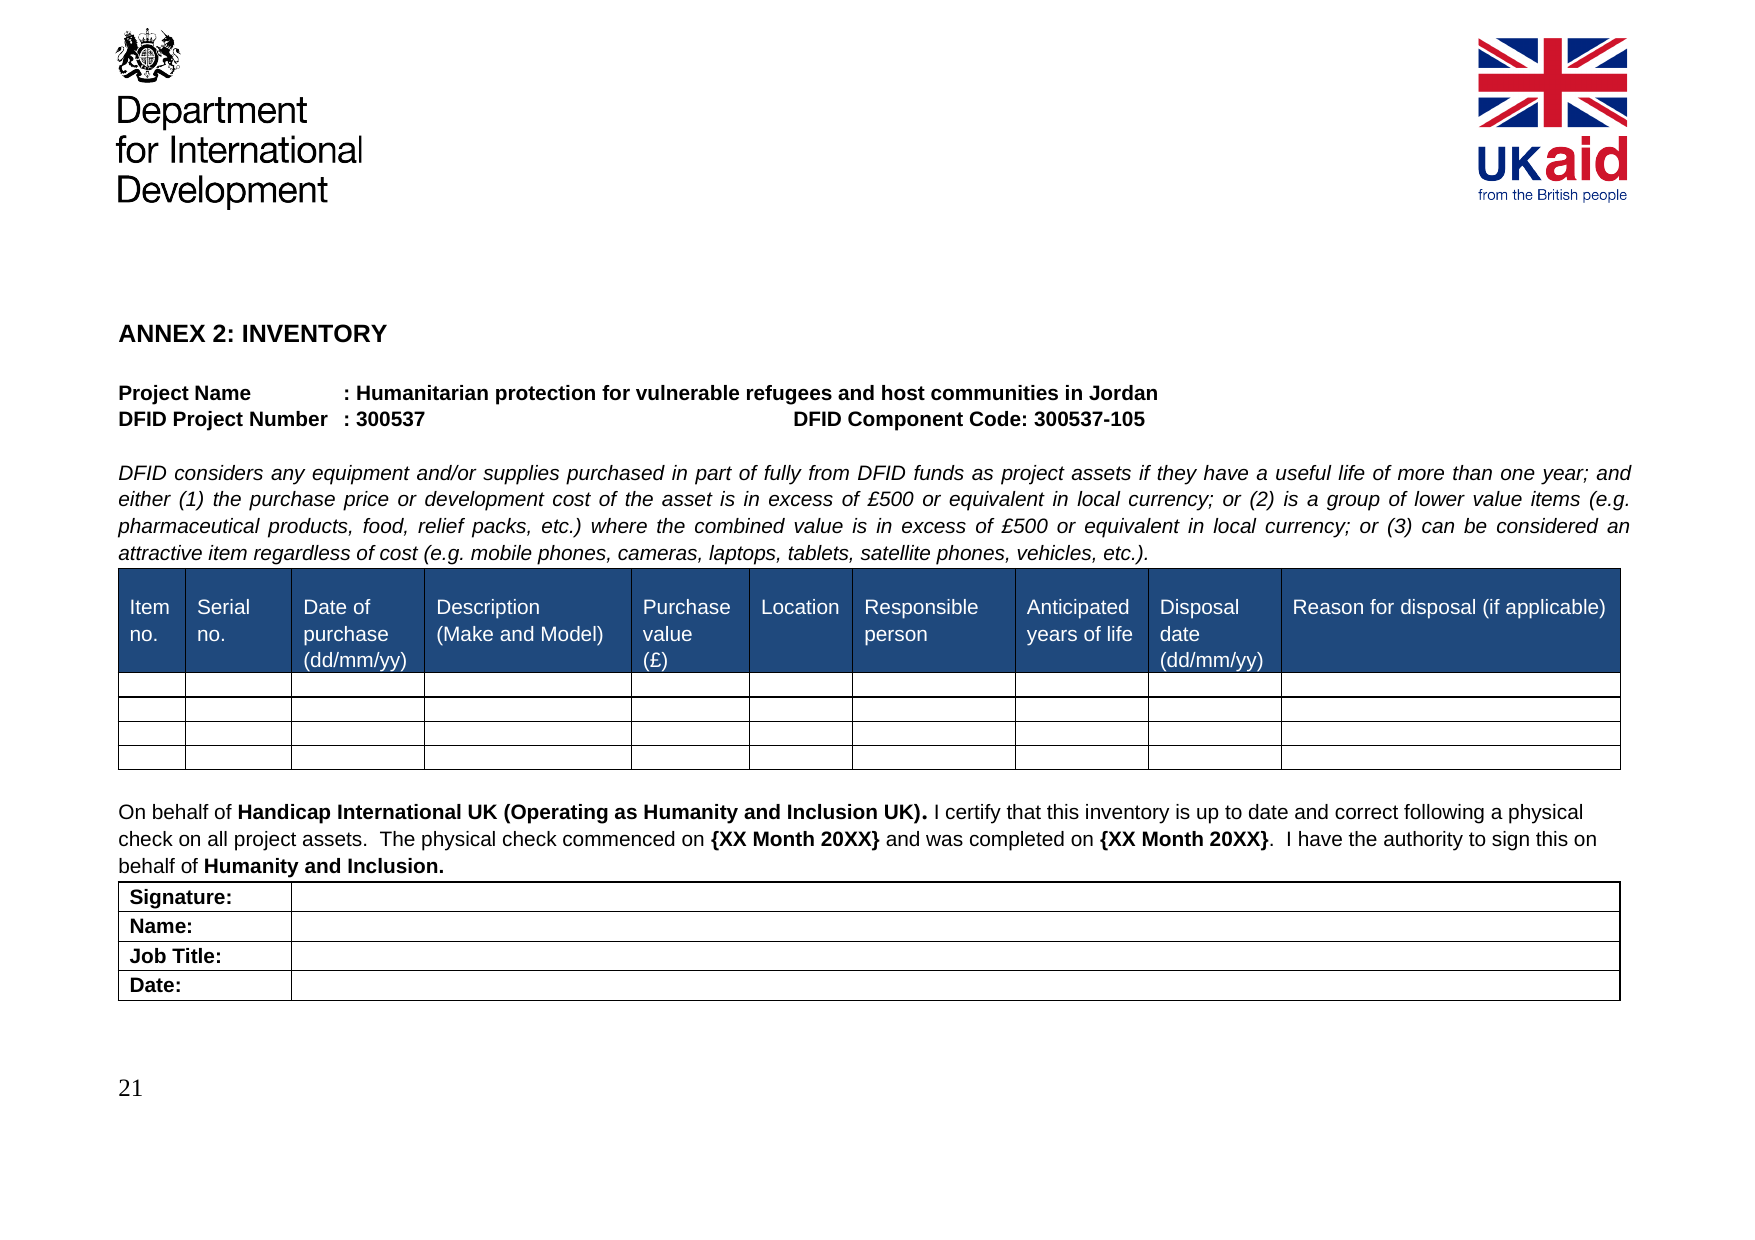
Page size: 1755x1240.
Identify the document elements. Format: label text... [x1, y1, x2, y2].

subtitle ANNEX 2: INVENTORY [118, 320, 1636, 348]
table_cell [632, 746, 749, 769]
table_cell [425, 673, 631, 696]
table_cell [292, 698, 424, 721]
table_cell [750, 722, 852, 745]
table_header Location [750, 569, 852, 672]
table_cell Job Title: [119, 942, 291, 970]
table_cell [853, 698, 1015, 721]
table_cell [632, 673, 749, 696]
table_cell [1016, 673, 1148, 696]
table_cell [750, 746, 852, 769]
table_cell [632, 722, 749, 745]
table_header Date of purchase (dd/mm/yy) [292, 569, 424, 672]
table_cell [119, 673, 185, 696]
table_cell [186, 673, 291, 696]
table_cell [853, 722, 1015, 745]
table_cell [425, 698, 631, 721]
table_cell [292, 746, 424, 769]
table_header Responsible person [853, 569, 1015, 672]
table_header Serial no. [186, 569, 291, 672]
table_cell [292, 942, 1619, 970]
table_cell [1149, 698, 1281, 721]
table_cell [186, 698, 291, 721]
text On behalf of Handicap International UK (Operating as Humanity and Inclusion UK). I certify that this inventory is up to date and correct following a physical check on all project assets. The physical check commenced on {XX Month 20XX} and was completed on {XX Month 20XX}. I have the authority to sign this on behalf of Humanity and Inclusion. [118, 797, 1636, 878]
text DFID considers any equipment and/or supplies purchased in part of fully from DFID funds as project assets if they have a useful life of more than one year; and either (1) the purchase price or development cost of the asset is in excess of £500 or equivalent in local currency; or (2) is a group of lower value items (e.g. pharmaceutical products, food, relief packs, etc.) where the combined value is in excess of £500 or equivalent in local currency; or (3) can be considered an attractive item regardless of cost (e.g. mobile phones, cameras, laptops, tablets, satellite phones, vehicles, etc.). [118, 461, 1636, 564]
table_cell [1149, 746, 1281, 769]
table_cell [1282, 698, 1620, 721]
table_header Description (Make and Model) [425, 569, 631, 672]
table_cell [292, 722, 424, 745]
table_cell [119, 698, 185, 721]
text DFID Project Number : 300537 DFID Component Code: 300537-105 [118, 408, 1636, 431]
table_cell [292, 971, 1619, 1000]
table_cell Name: [119, 912, 291, 941]
table_header Item no. [119, 569, 185, 672]
table_cell [292, 912, 1619, 941]
table_header Anticipated years of life [1016, 569, 1148, 672]
picture [110, 28, 362, 210]
table_cell [1282, 722, 1620, 745]
table_cell [853, 673, 1015, 696]
table_cell [425, 746, 631, 769]
table_cell Date: [119, 971, 291, 1000]
table_cell [1149, 673, 1281, 696]
table_cell [1016, 722, 1148, 745]
table_header [292, 883, 1619, 911]
table_cell [425, 722, 631, 745]
table_cell [750, 698, 852, 721]
table_cell [1149, 722, 1281, 745]
table_cell [1016, 698, 1148, 721]
table_header Reason for disposal (if applicable) [1282, 569, 1620, 672]
table_cell [1282, 746, 1620, 769]
text Project Name : Humanitarian protection for vulnerable refugees and host communities in Jordan [118, 381, 1636, 404]
table_header Signature: [119, 883, 291, 911]
table_cell [292, 673, 424, 696]
table_cell [119, 722, 185, 745]
table_cell [750, 673, 852, 696]
table_cell [119, 746, 185, 769]
table_cell [853, 746, 1015, 769]
table_cell [1282, 673, 1620, 696]
table_cell [1016, 746, 1148, 769]
table_header Disposal date (dd/mm/yy) [1149, 569, 1281, 672]
table_cell [186, 722, 291, 745]
table_cell [632, 698, 749, 721]
table_header Purchase value (£) [632, 569, 749, 672]
table_cell [186, 746, 291, 769]
picture [1451, 11, 1654, 227]
